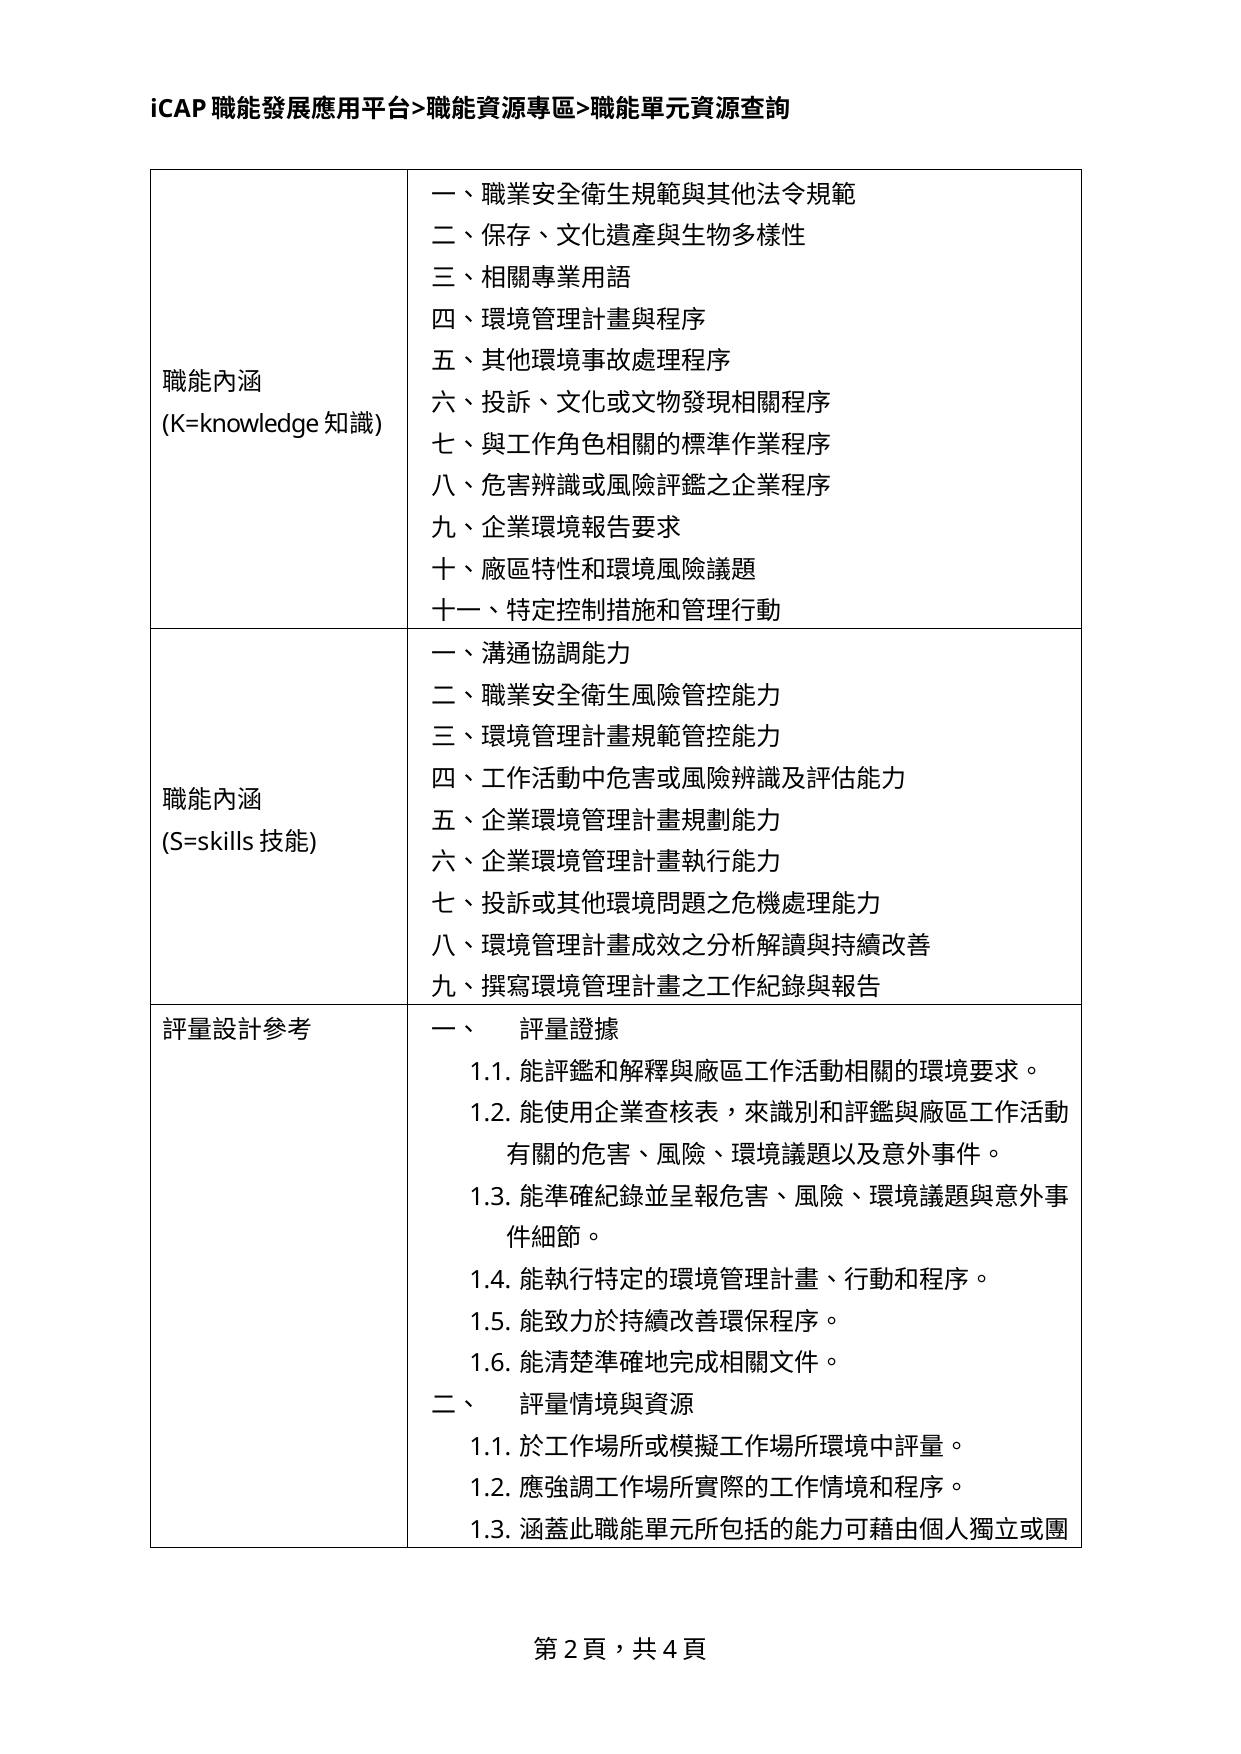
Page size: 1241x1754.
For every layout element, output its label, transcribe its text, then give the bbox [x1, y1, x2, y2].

table_cell 職能內涵 (K=knowledge知識) [151, 170, 407, 628]
table_cell 溝通協調能力 職業安全衛生風險管控能力 環境管理計畫規範管控能力 工作活動中危害或風險辨識及評估能力 企業環境管理計畫規劃能力 企業環境管理計畫執行能力 投訴或其他環境問題之危機處理能力 環境管理計畫成效之分析解讀與持續改善 撰寫環境管理計畫之工作紀錄與報告 [408, 629, 1081, 1004]
table_cell 職能內涵 (S=skills技能) [151, 629, 407, 1004]
table_cell 職業安全衛生規範與其他法令規範 保存、文化遺產與生物多樣性 相關專業用語 環境管理計畫與程序 其他環境事故處理程序 投訴、文化或文物發現相關程序 與工作角色相關的標準作業程序 危害辨識或風險評鑑之企業程序 企業環境報告要求 廠區特性和環境風險議題 特定控制措施和管理行動 [408, 170, 1081, 628]
table_cell 評量設計參考 [151, 1005, 407, 1547]
table_cell 評量證據 能評鑑和解釋與廠區工作活動相關的環境要求。 能使用企業查核表，來識別和評鑑與廠區工作活動有關的危害、風險、環境議題以及意外事件。 能準確紀錄並呈報危害、風險、環境議題與意外事件細節。 能執行特定的環境管理計畫、行動和程序。 能致力於持續改善環保程序。 能清楚準確地完成相關文件。 評量情境與資源 於工作場所或模擬工作場所環境中評量。 應強調工作場所實際的工作情境和程序。 涵蓋此職能單元所包括的能力可藉由個人獨立或團隊工作中證明。 相關資源包括：廠區歷史；相關的企業環境管理政策、計劃、行動、程序和查核表；工作活動所須的有形資源，如地圖、筆記型電腦、數位相機，以及監測和採樣設備。 評量方法 來自同儕和主管的回饋意見。 口頭或書面的提問，為典型任務來檢查支持環境要求的知識。 觀察受評者準備和執行一系列的環境或技術任務。 審核受評者完成工作文件。 [408, 1005, 1081, 1547]
